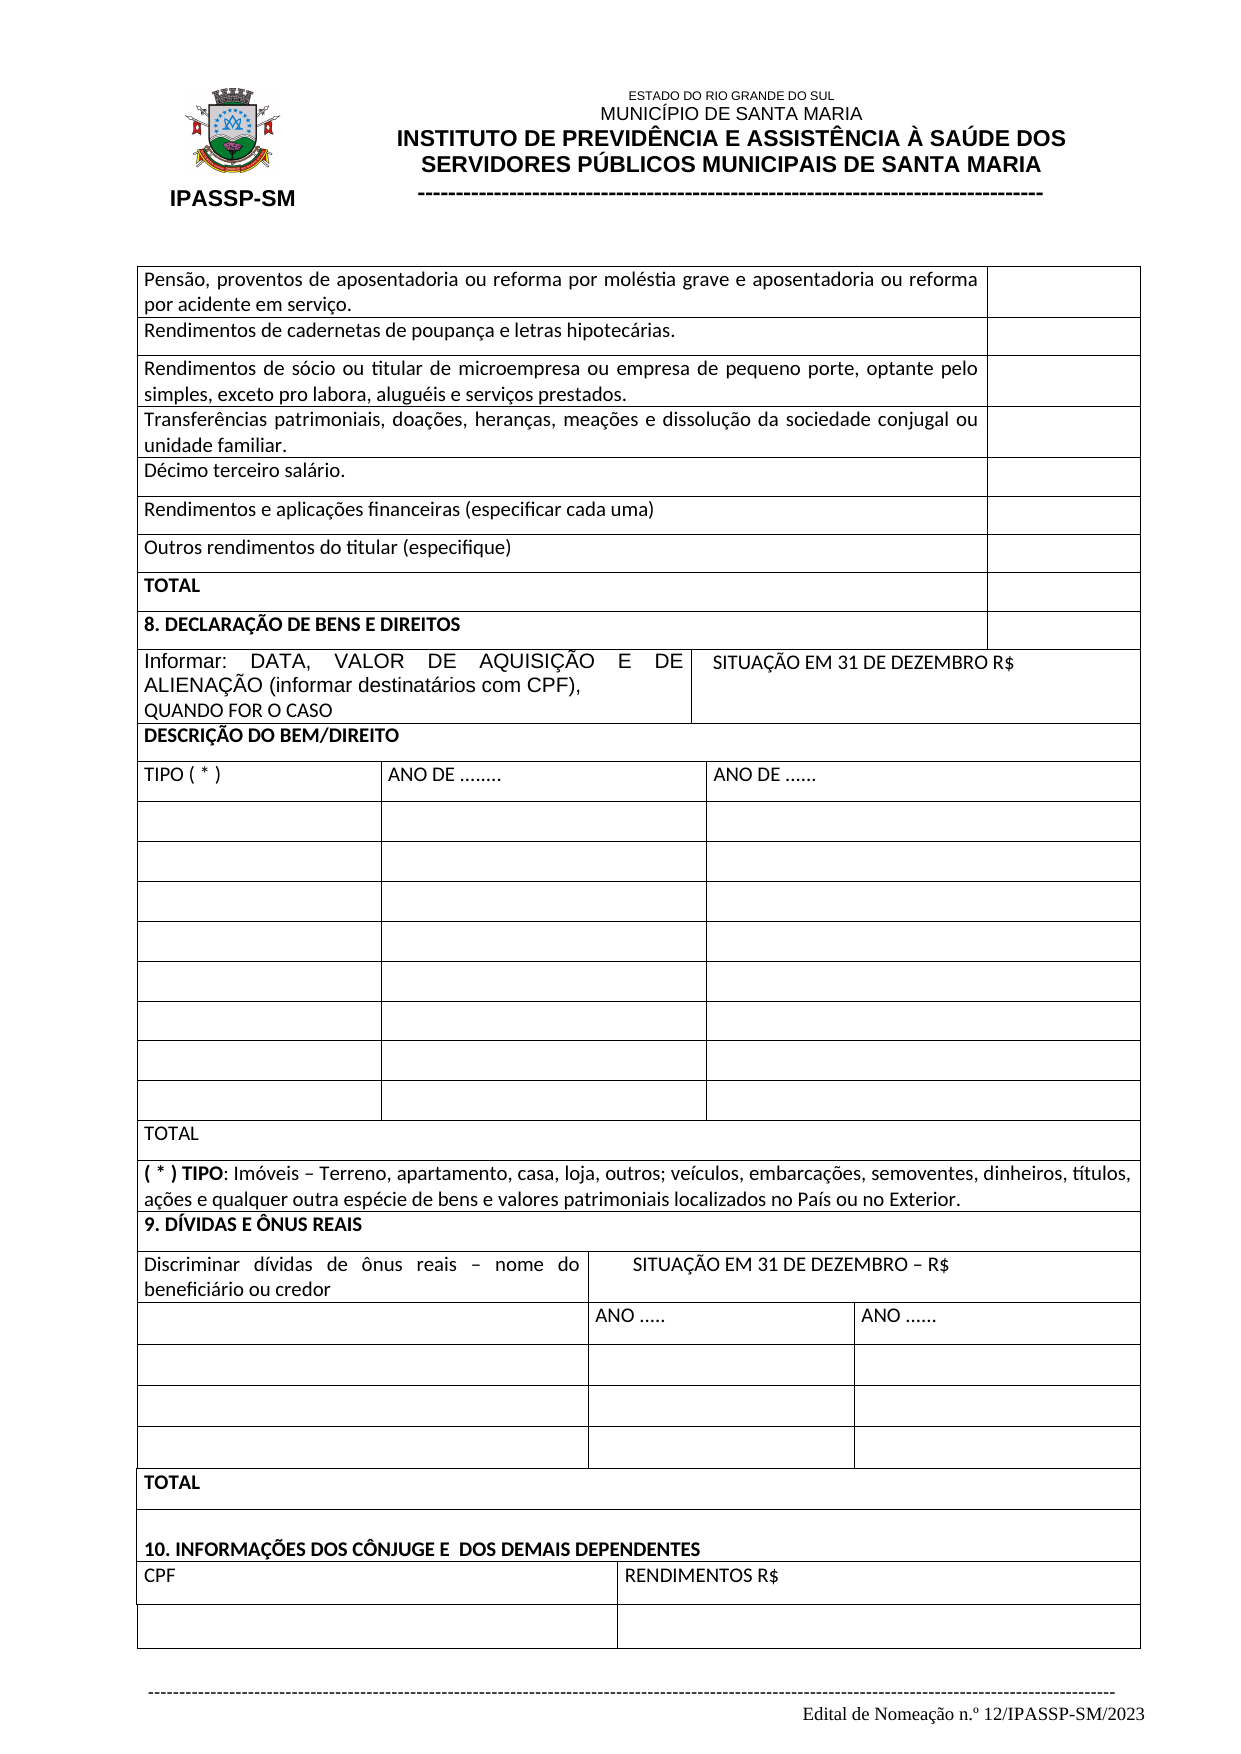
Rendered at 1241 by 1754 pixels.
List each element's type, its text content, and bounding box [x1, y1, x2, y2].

table_cell Discriminar dívidas de ônus reais – nome do beneficiário ou credor [138, 1252, 588, 1302]
table_cell [138, 1041, 381, 1080]
table_cell Outros rendimentos do titular (especifique) [138, 535, 987, 572]
table_cell [589, 1386, 854, 1426]
table_cell [138, 1081, 381, 1120]
table_cell [138, 802, 381, 841]
table_cell [988, 458, 1140, 496]
table_cell [382, 1081, 706, 1120]
table_cell RENDIMENTOS R$ [618, 1562, 1140, 1604]
table_cell Pensão, proventos de aposentadoria ou reforma por moléstia grave e aposentadoria ou reforma por acidente em serviço. [138, 267, 987, 317]
table_cell TIPO ( * ) [138, 762, 381, 801]
table_cell [988, 497, 1140, 534]
table_cell [707, 802, 1140, 841]
table_cell TOTAL [138, 1121, 1140, 1160]
table_cell [138, 882, 381, 921]
table_cell SITUAÇÃO EM 31 DE DEZEMBRO – R$ [589, 1252, 1140, 1302]
table_cell [855, 1427, 1140, 1468]
table_cell ANO ...... [855, 1303, 1140, 1343]
table_cell 10. INFORMAÇÕES DOS CÔNJUGE E DOS DEMAIS DEPENDENTES [137, 1510, 1140, 1561]
table_cell [382, 802, 706, 841]
table_cell [382, 842, 706, 881]
table_cell Rendimentos e aplicações financeiras (especificar cada uma) [138, 497, 987, 534]
table_cell Rendimentos de sócio ou titular de microempresa ou empresa de pequeno porte, optante pelo simples, exceto pro labora, aluguéis e serviços prestados. [138, 356, 987, 406]
table_cell [988, 573, 1140, 611]
table_cell [988, 535, 1140, 572]
table_cell [382, 1041, 706, 1080]
table_cell [138, 922, 381, 961]
table_cell [988, 267, 1140, 317]
table_cell 8. DECLARAÇÃO DE BENS E DIREITOS [138, 612, 987, 649]
table_cell [707, 962, 1140, 1001]
table_cell [618, 1605, 1140, 1647]
table_cell [382, 882, 706, 921]
picture [184, 88, 281, 173]
table_cell [138, 1605, 617, 1647]
table_cell Décimo terceiro salário. [138, 458, 987, 496]
table_cell [138, 1002, 381, 1040]
table_cell [988, 612, 1140, 649]
table_cell CPF [137, 1562, 617, 1604]
table_cell ANO DE ...... [707, 762, 1140, 801]
table_cell [988, 356, 1140, 406]
table_cell [707, 1081, 1140, 1120]
table_cell ANO DE ........ [382, 762, 706, 801]
table_cell ANO ..... [589, 1303, 854, 1343]
table_cell [707, 882, 1140, 921]
table_cell [138, 1386, 588, 1426]
table_cell ( * ) TIPO: Imóveis – Terreno, apartamento, casa, loja, outros; veículos, embarcações, semoventes, dinheiros, títulos, ações e qualquer outra espécie de bens e valores patrimoniais localizados no País ou no Exterior. [138, 1161, 1140, 1211]
table_cell Transferências patrimoniais, doações, heranças, meações e dissolução da sociedade conjugal ou unidade familiar. [138, 407, 987, 457]
table_cell [138, 1303, 588, 1343]
table_cell [707, 1041, 1140, 1080]
table_cell SITUAÇÃO EM 31 DE DEZEMBRO R$ [692, 650, 1140, 722]
table_cell [988, 318, 1140, 355]
table_cell 9. DÍVIDAS E ÔNUS REAIS [138, 1212, 1140, 1251]
table_cell TOTAL [138, 573, 987, 611]
table_cell TOTAL [137, 1469, 1140, 1509]
table_cell [138, 842, 381, 881]
table_cell [382, 1002, 706, 1040]
table_cell [707, 1002, 1140, 1040]
table_cell Informar: DATA, VALOR DE AQUISIÇÃO E DE ALIENAÇÃO (informar destinatários com CPF), QUANDO FOR O CASO [138, 650, 691, 722]
table_cell [855, 1386, 1140, 1426]
table_cell [382, 962, 706, 1001]
table_cell [589, 1345, 854, 1385]
table_cell Rendimentos de cadernetas de poupança e letras hipotecárias. [138, 318, 987, 355]
table_cell [707, 922, 1140, 961]
table_cell [138, 962, 381, 1001]
table_cell DESCRIÇÃO DO BEM/DIREITO [138, 724, 1140, 761]
table_cell [988, 407, 1140, 457]
table_cell [382, 922, 706, 961]
table_cell [707, 842, 1140, 881]
table_cell [138, 1345, 588, 1385]
table_cell [855, 1345, 1140, 1385]
table_cell [589, 1427, 854, 1468]
table_cell [138, 1427, 588, 1468]
